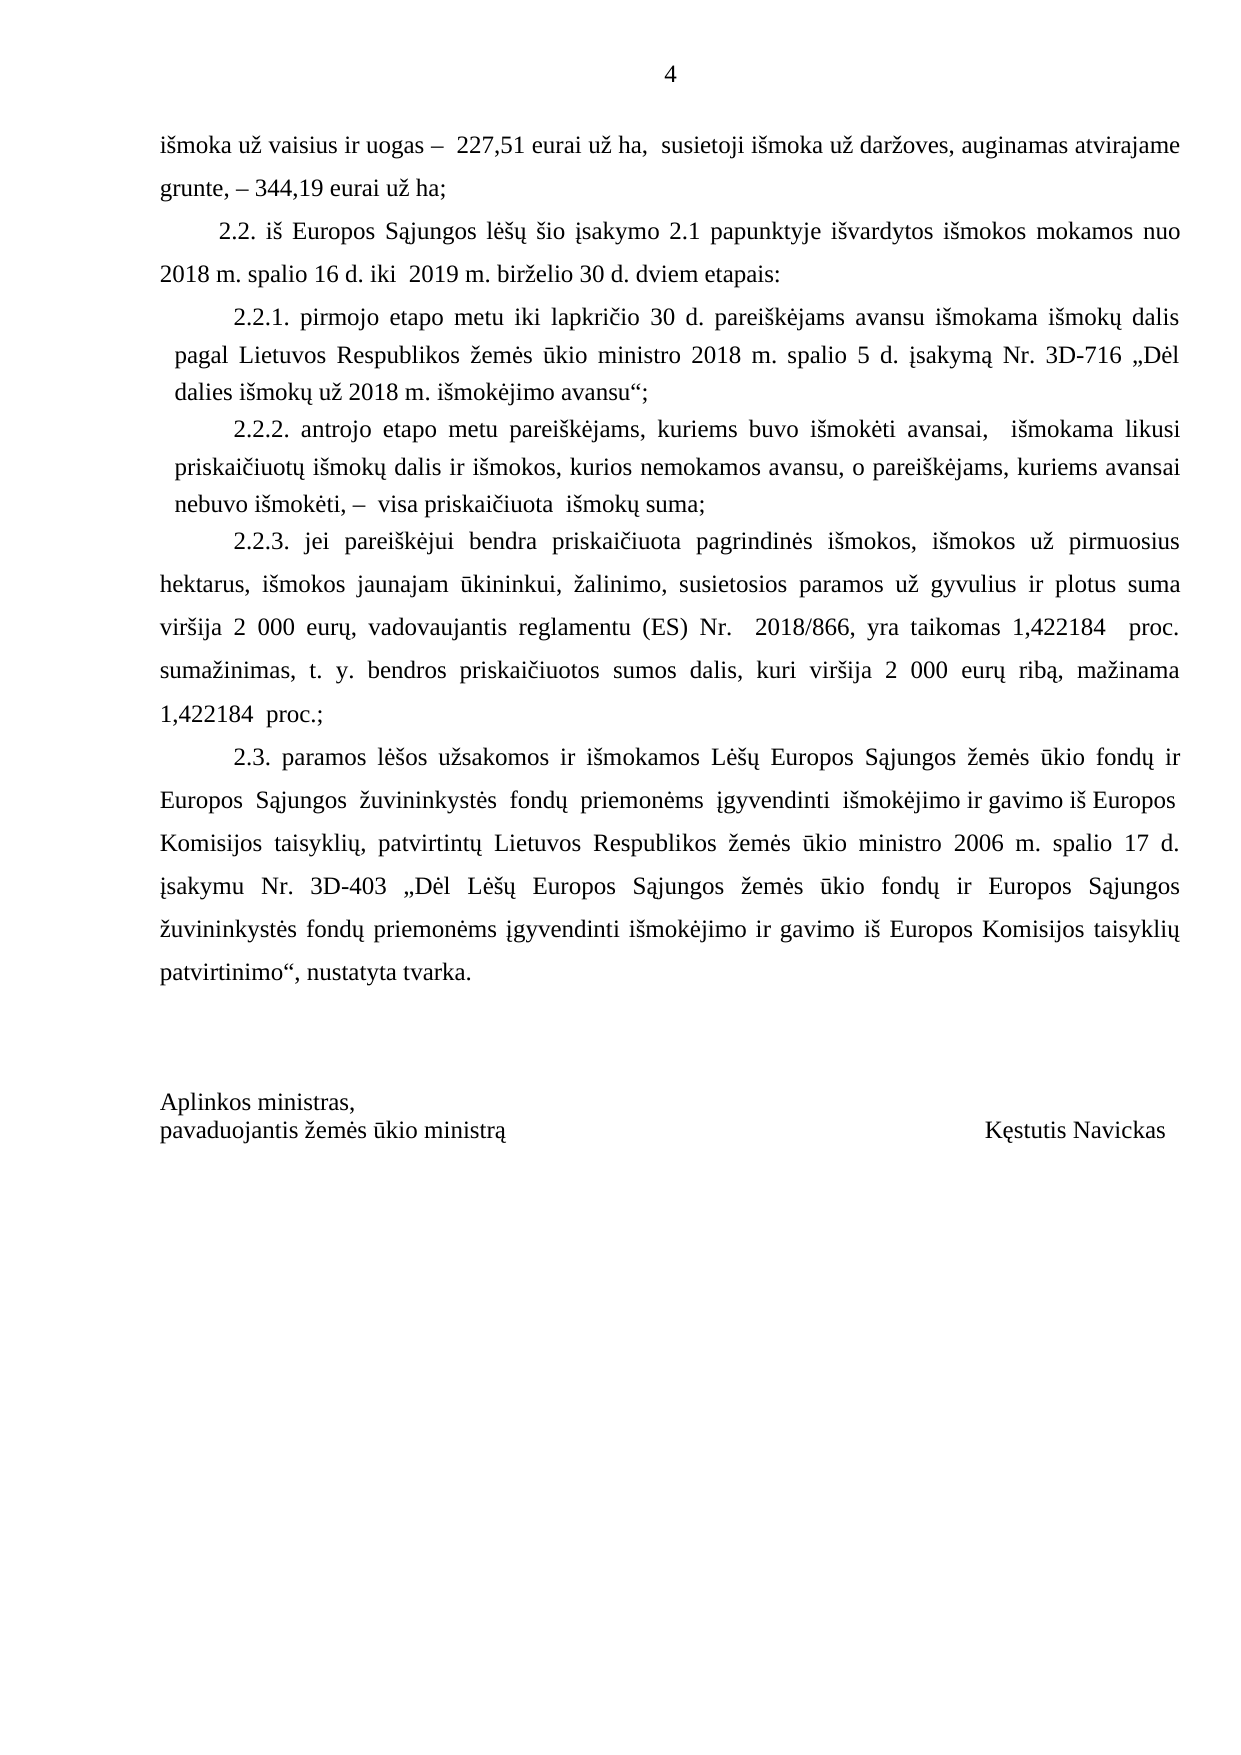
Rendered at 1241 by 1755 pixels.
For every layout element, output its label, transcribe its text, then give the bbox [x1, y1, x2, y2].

text 2.2.1. pirmojo etapo metu iki lapkričio 30 d. pareiškėjams avansu išmokama išmokų dalis pagal Lietuvos Respublikos žemės ūkio ministro 2018 m. spalio 5 d. įsakymą Nr. 3D-716 „Dėl dalies išmokų už 2018 m. išmokėjimo avansu“; [174, 302, 1181, 406]
text Komisijos taisyklių, patvirtintų Lietuvos Respublikos žemės ūkio ministro 2006 m. spalio 17 d. įsakymu Nr. 3D-403 „Dėl Lėšų Europos Sąjungos žemės ūkio fondų ir Europos Sąjungos žuvininkystės fondų priemonėms įgyvendinti išmokėjimo ir gavimo iš Europos Komisijos taisyklių patvirtinimo“, nustatyta tvarka. [159, 828, 1181, 986]
text Aplinkos ministras, [159, 1087, 1181, 1116]
text išmoka už vaisius ir uogas – 227,51 eurai už ha, susietoji išmoka už daržoves, auginamas atvirajame grunte, – 344,19 eurai už ha; [159, 130, 1181, 202]
text 2.2. iš Europos Sąjungos lėšų šio įsakymo 2.1 papunktyje išvardytos išmokos mokamos nuo 2018 m. spalio 16 d. iki 2019 m. birželio 30 d. dviem etapais: [159, 216, 1181, 288]
text pavaduojantis žemės ūkio ministrą Kęstutis Navickas [159, 1116, 1181, 1144]
text 2.2.2. antrojo etapo metu pareiškėjams, kuriems buvo išmokėti avansai, išmokama likusi priskaičiuotų išmokų dalis ir išmokos, kurios nemokamos avansu, o pareiškėjams, kuriems avansai nebuvo išmokėti, – visa priskaičiuota išmokų suma; [174, 414, 1181, 518]
text 2.2.3. jei pareiškėjui bendra priskaičiuota pagrindinės išmokos, išmokos už pirmuosius hektarus, išmokos jaunajam ūkininkui, žalinimo, susietosios paramos už gyvulius ir plotus suma viršija 2 000 eurų, vadovaujantis reglamentu (ES) Nr. 2018/866, yra taikomas 1,422184 proc. sumažinimas, t. y. bendros priskaičiuotos sumos dalis, kuri viršija 2 000 eurų ribą, mažinama 1,422184 proc.; [159, 526, 1181, 727]
text 2.3. paramos lėšos užsakomos ir išmokamos Lėšų Europos Sąjungos žemės ūkio fondų ir Europos Sąjungos žuvininkystės fondų priemonėms įgyvendinti išmokėjimo ir gavimo iš Europos [159, 742, 1181, 814]
